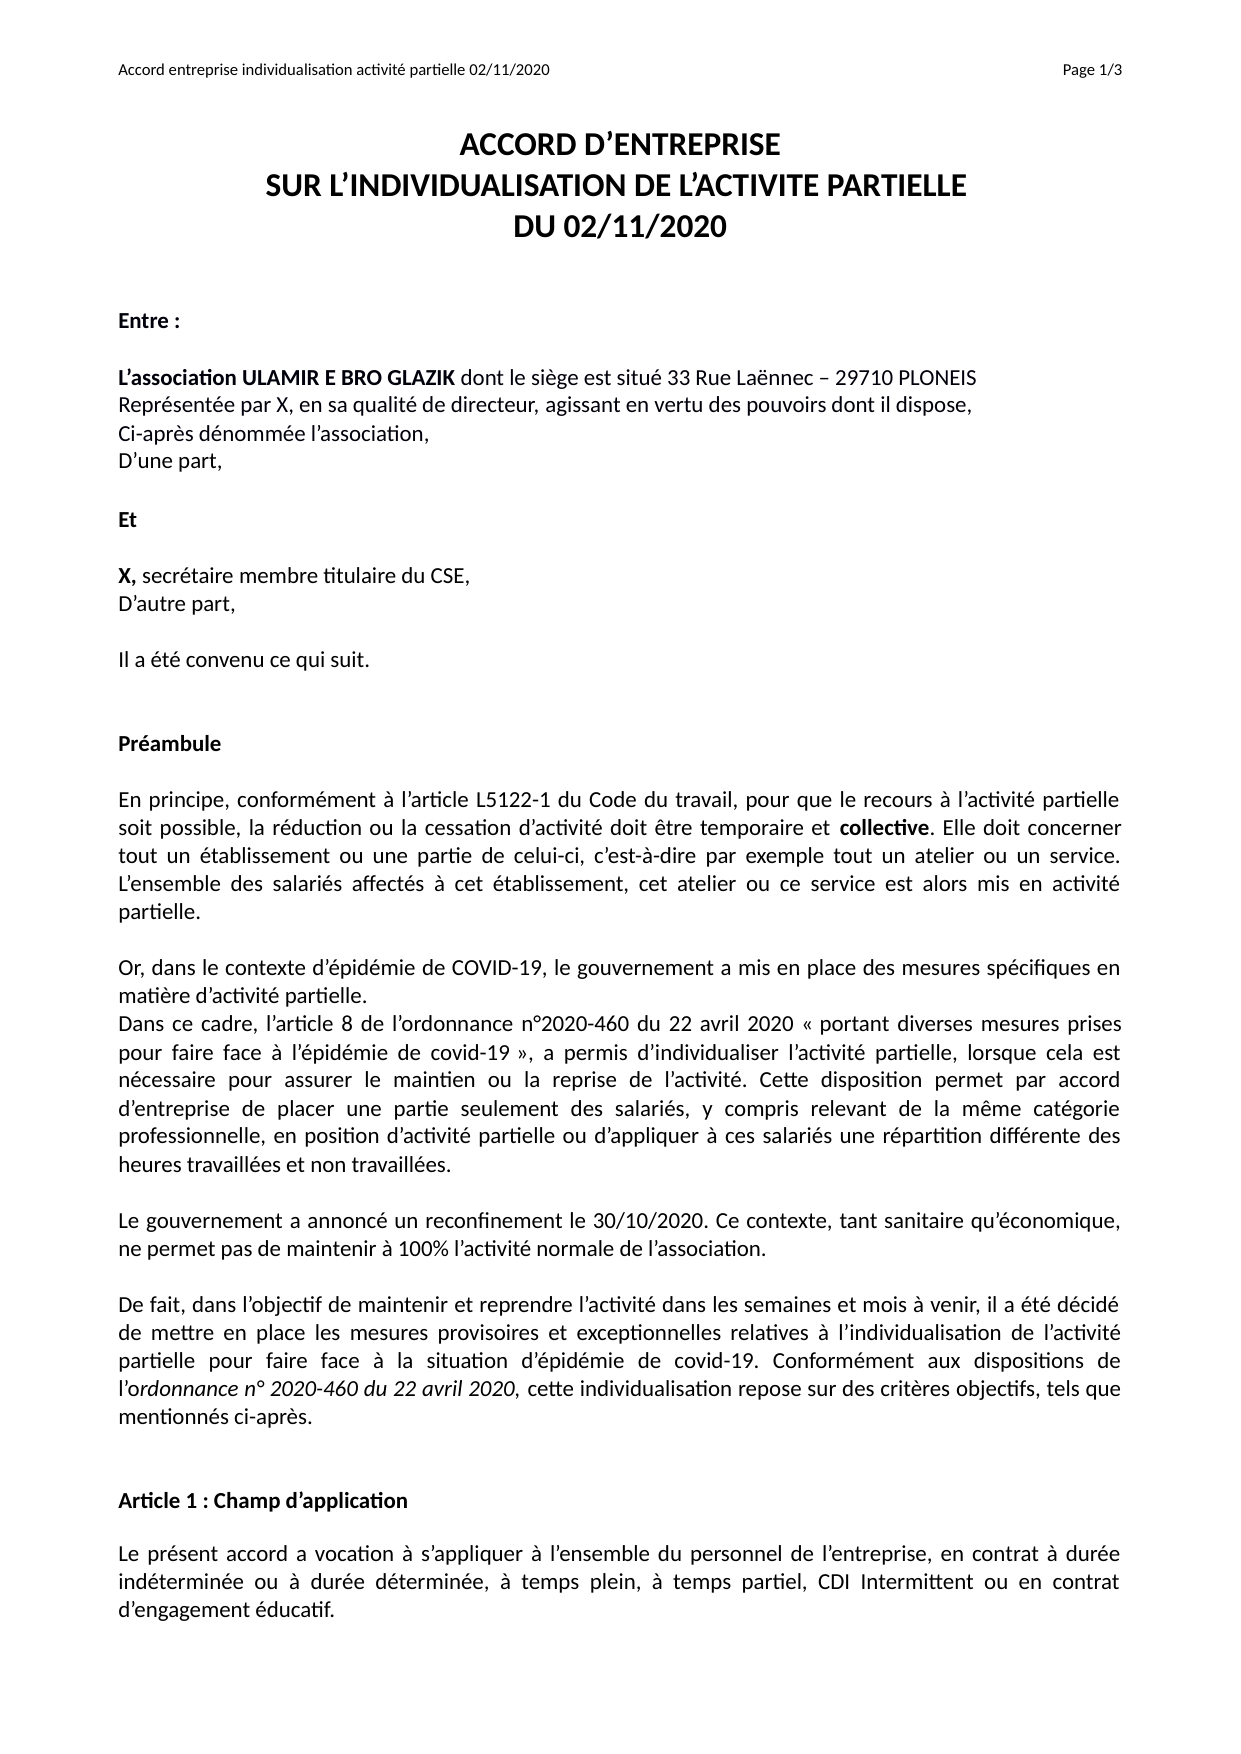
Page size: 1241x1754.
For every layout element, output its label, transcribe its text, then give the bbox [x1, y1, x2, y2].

text L’association ULAMIR E BRO GLAZIK dont le siège est situé 33 Rue Laënnec – 29710 PLONEIS [118, 363, 1122, 391]
text Article 1 : Champ d’application [118, 1486, 1122, 1514]
text Et [118, 505, 1122, 533]
text En principe, conformément à l’article L5122-1 du Code du travail, pour que le recours à l’activité partielle soit possible, la réduction ou la cessation d’activité doit être temporaire et collective. Elle doit concerner tout un établissement ou une partie de celui-ci, c’est-à-dire par exemple tout un atelier ou un service. L’ensemble des salariés affectés à cet établissement, cet atelier ou ce service est alors mis en activité partielle. [118, 785, 1122, 926]
text De fait, dans l’objectif de maintenir et reprendre l’activité dans les semaines et mois à venir, il a été décidé de mettre en place les mesures provisoires et exceptionnelles relatives à l’individualisation de l’activité partielle pour faire face à la situation d’épidémie de covid-19. Conformément aux dispositions de l’ordonnance n° 2020-460 du 22 avril 2020, cette individualisation repose sur des critères objectifs, tels que mentionnés ci-après. [118, 1290, 1122, 1430]
text Entre : [118, 307, 1122, 334]
text Préambule [118, 729, 1122, 757]
text D’autre part, [118, 589, 1122, 617]
text Il a été convenu ce qui suit. [118, 645, 1122, 673]
text SUR L’INDIVIDUALISATION DE L’ACTIVITE PARTIELLE [118, 164, 1122, 205]
text Représentée par X, en sa qualité de directeur, agissant en vertu des pouvoirs dont il dispose, [118, 391, 1122, 419]
text Le présent accord a vocation à s’appliquer à l’ensemble du personnel de l’entreprise, en contrat à durée indéterminée ou à durée déterminée, à temps plein, à temps partiel, CDI Intermittent ou en contrat d’engagement éducatif. [118, 1539, 1122, 1623]
text Dans ce cadre, l’article 8 de l’ordonnance n°2020-460 du 22 avril 2020 « portant diverses mesures prises pour faire face à l’épidémie de covid-19 », a permis d’individualiser l’activité partielle, lorsque cela est nécessaire pour assurer le maintien ou la reprise de l’activité. Cette disposition permet par accord d’entreprise de placer une partie seulement des salariés, y compris relevant de la même catégorie professionnelle, en position d’activité partielle ou d’appliquer à ces salariés une répartition différente des heures travaillées et non travaillées. [118, 1009, 1122, 1178]
text X, secrétaire membre titulaire du CSE, [118, 561, 1122, 589]
text Le gouvernement a annoncé un reconfinement le 30/10/2020. Ce contexte, tant sanitaire qu’économique, ne permet pas de maintenir à 100% l’activité normale de l’association. [118, 1206, 1122, 1262]
text Ci-après dénommée l’association, [118, 419, 1122, 447]
text D’une part, [118, 447, 1122, 475]
text Or, dans le contexte d’épidémie de COVID-19, le gouvernement a mis en place des mesures spécifiques en matière d’activité partielle. [118, 953, 1122, 1009]
text ACCORD D’ENTREPRISE [118, 123, 1122, 164]
text DU 02/11/2020 [118, 205, 1122, 246]
